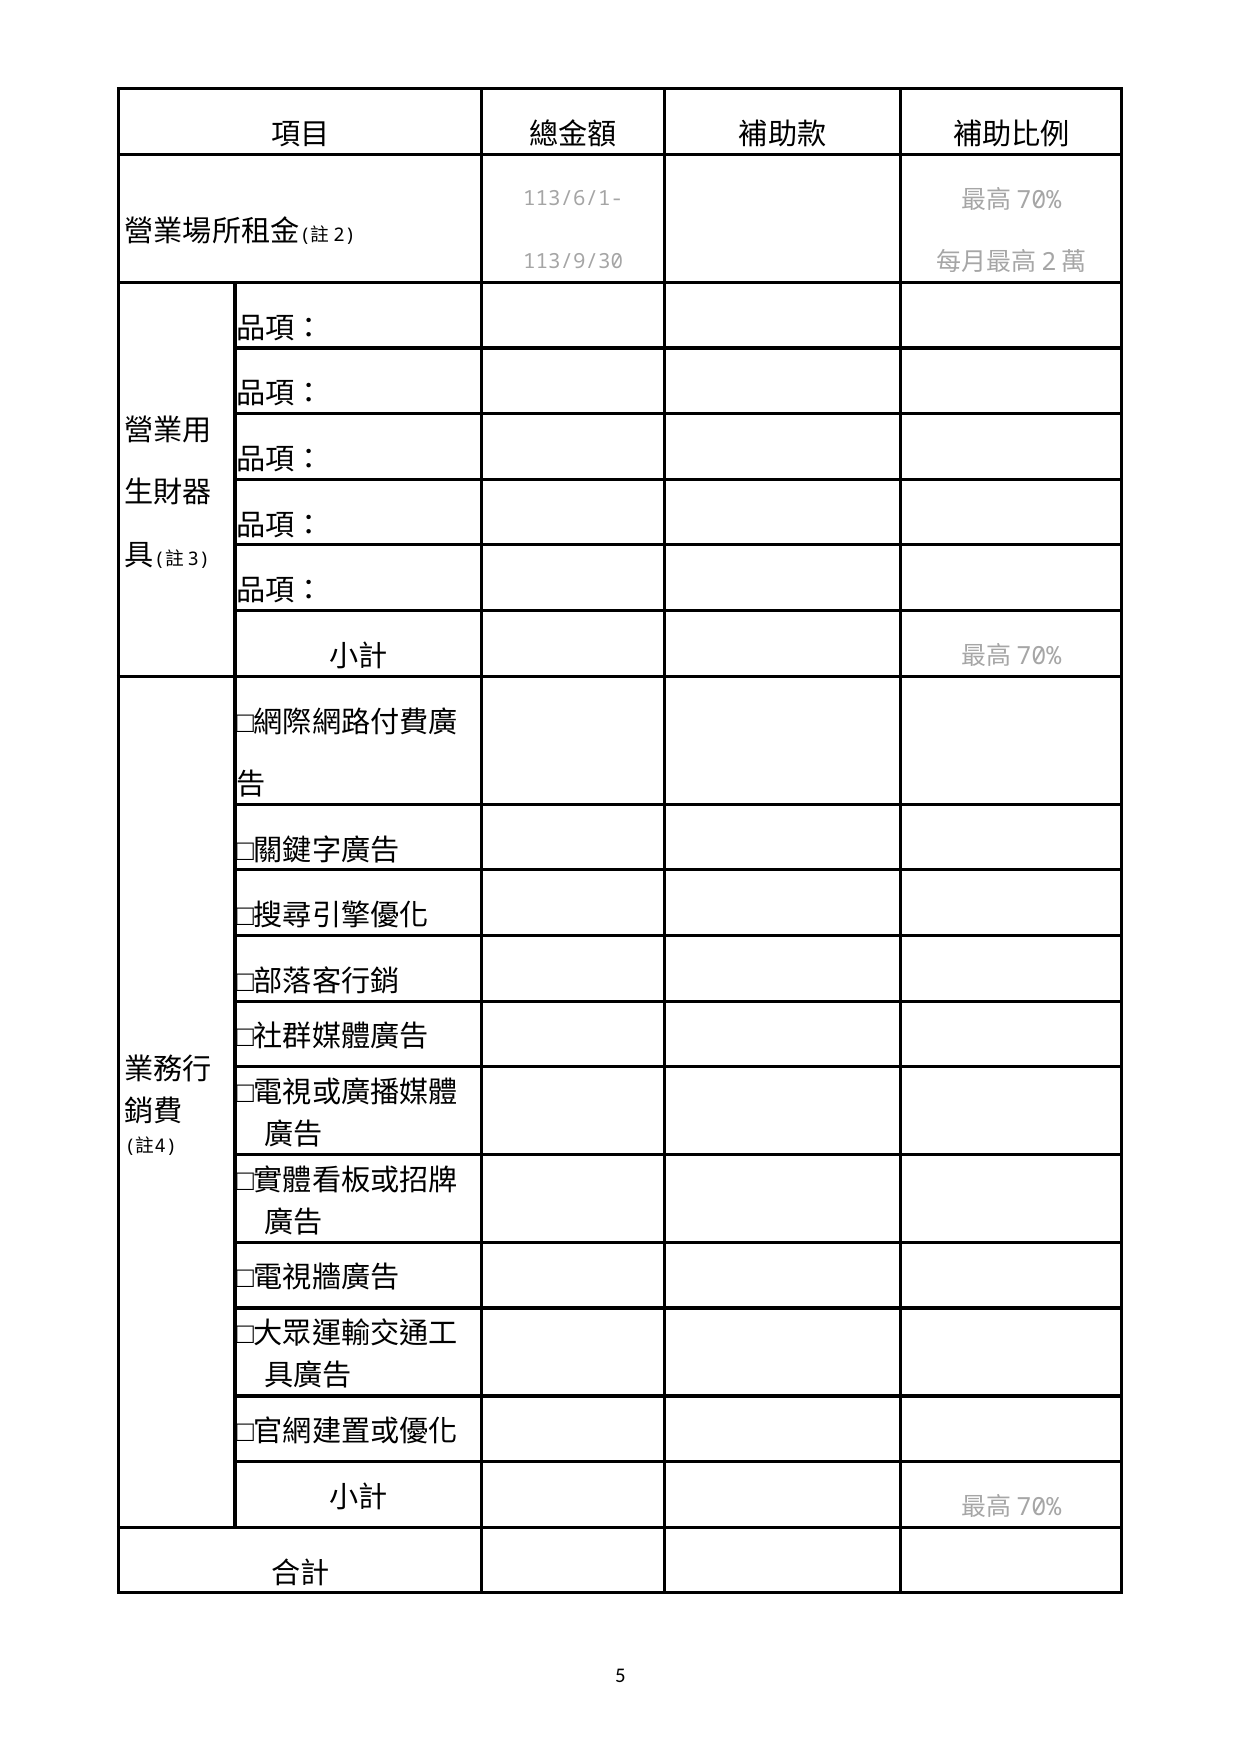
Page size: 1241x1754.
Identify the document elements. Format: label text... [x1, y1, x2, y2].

table_cell [666, 481, 899, 543]
table_cell [902, 350, 1120, 412]
table_cell [902, 284, 1120, 346]
table_cell 營業場所租金(註2) [120, 156, 480, 281]
table_cell [483, 678, 663, 803]
table_cell [483, 350, 663, 412]
table_cell [483, 1310, 663, 1394]
table_cell 合計 [120, 1529, 480, 1591]
table_cell [483, 284, 663, 346]
table_cell 品項： [237, 284, 480, 346]
table_cell 品項： [237, 481, 480, 543]
table_cell [483, 871, 663, 934]
table_cell [666, 284, 899, 346]
table_cell □官網建置或優化 [237, 1398, 480, 1460]
table_cell 補助款 [666, 90, 899, 153]
table_cell [666, 546, 899, 609]
table_cell 小計 [237, 1463, 480, 1526]
table_cell 最高70% [902, 1463, 1120, 1526]
table_cell [902, 678, 1120, 803]
table_cell [666, 806, 899, 868]
table_cell 營業用生財器具(註3) [120, 284, 233, 674]
table_cell 補助比例 [902, 90, 1120, 153]
table_cell [902, 1529, 1120, 1591]
table_cell [666, 1463, 899, 1526]
table_cell □實體看板或招牌廣告 [237, 1156, 480, 1241]
table_cell 業務行銷費 (註4) [120, 678, 233, 1526]
table_cell [666, 1529, 899, 1591]
table_cell [666, 350, 899, 412]
table_cell □社群媒體廣告 [237, 1003, 480, 1065]
table_cell 最高70% 每月最高2萬 [902, 156, 1120, 281]
table_cell [483, 806, 663, 868]
table_cell [483, 1244, 663, 1306]
table_cell [902, 871, 1120, 934]
table_cell 項目 [120, 90, 480, 153]
table_cell [902, 1398, 1120, 1460]
table_cell [483, 1398, 663, 1460]
table_cell [902, 481, 1120, 543]
table_cell [902, 415, 1120, 478]
table_cell □搜尋引擎優化 [237, 871, 480, 934]
table_cell [483, 1156, 663, 1241]
table_cell [666, 1398, 899, 1460]
table_cell 品項： [237, 415, 480, 478]
table_cell [666, 156, 899, 281]
table_cell [666, 1244, 899, 1306]
table_cell [666, 1310, 899, 1394]
table_cell [483, 1529, 663, 1591]
table_cell [666, 415, 899, 478]
table_cell [483, 1068, 663, 1153]
table_cell [666, 1068, 899, 1153]
table_cell [666, 678, 899, 803]
table_cell [483, 481, 663, 543]
table_cell [483, 546, 663, 609]
table_cell 總金額 [483, 90, 663, 153]
table_cell [902, 1310, 1120, 1394]
table_cell [902, 1003, 1120, 1065]
table_cell [483, 415, 663, 478]
table_cell 最高70% [902, 612, 1120, 674]
table_cell [902, 1068, 1120, 1153]
table_cell [666, 1156, 899, 1241]
table_cell [902, 806, 1120, 868]
table_cell [483, 1463, 663, 1526]
table_cell 小計 [237, 612, 480, 674]
table_cell [902, 1244, 1120, 1306]
table_cell [902, 1156, 1120, 1241]
table_cell [902, 546, 1120, 609]
table_cell □網際網路付費廣 告 [237, 678, 480, 803]
table_cell [483, 612, 663, 674]
table_cell 品項： [237, 546, 480, 609]
table_cell [902, 937, 1120, 999]
table_cell 品項： [237, 350, 480, 412]
table_cell [483, 937, 663, 999]
table_cell [666, 1003, 899, 1065]
table_cell [483, 1003, 663, 1065]
table_cell □部落客行銷 [237, 937, 480, 999]
table_cell □電視或廣播媒體廣告 [237, 1068, 480, 1153]
table_cell □大眾運輸交通工具廣告 [237, 1310, 480, 1394]
table_cell [666, 612, 899, 674]
table_cell □電視牆廣告 [237, 1244, 480, 1306]
table_cell [666, 937, 899, 999]
table_cell [666, 871, 899, 934]
table_cell 113/6/1-113/9/30 [483, 156, 663, 281]
table_cell □關鍵字廣告 [237, 806, 480, 868]
